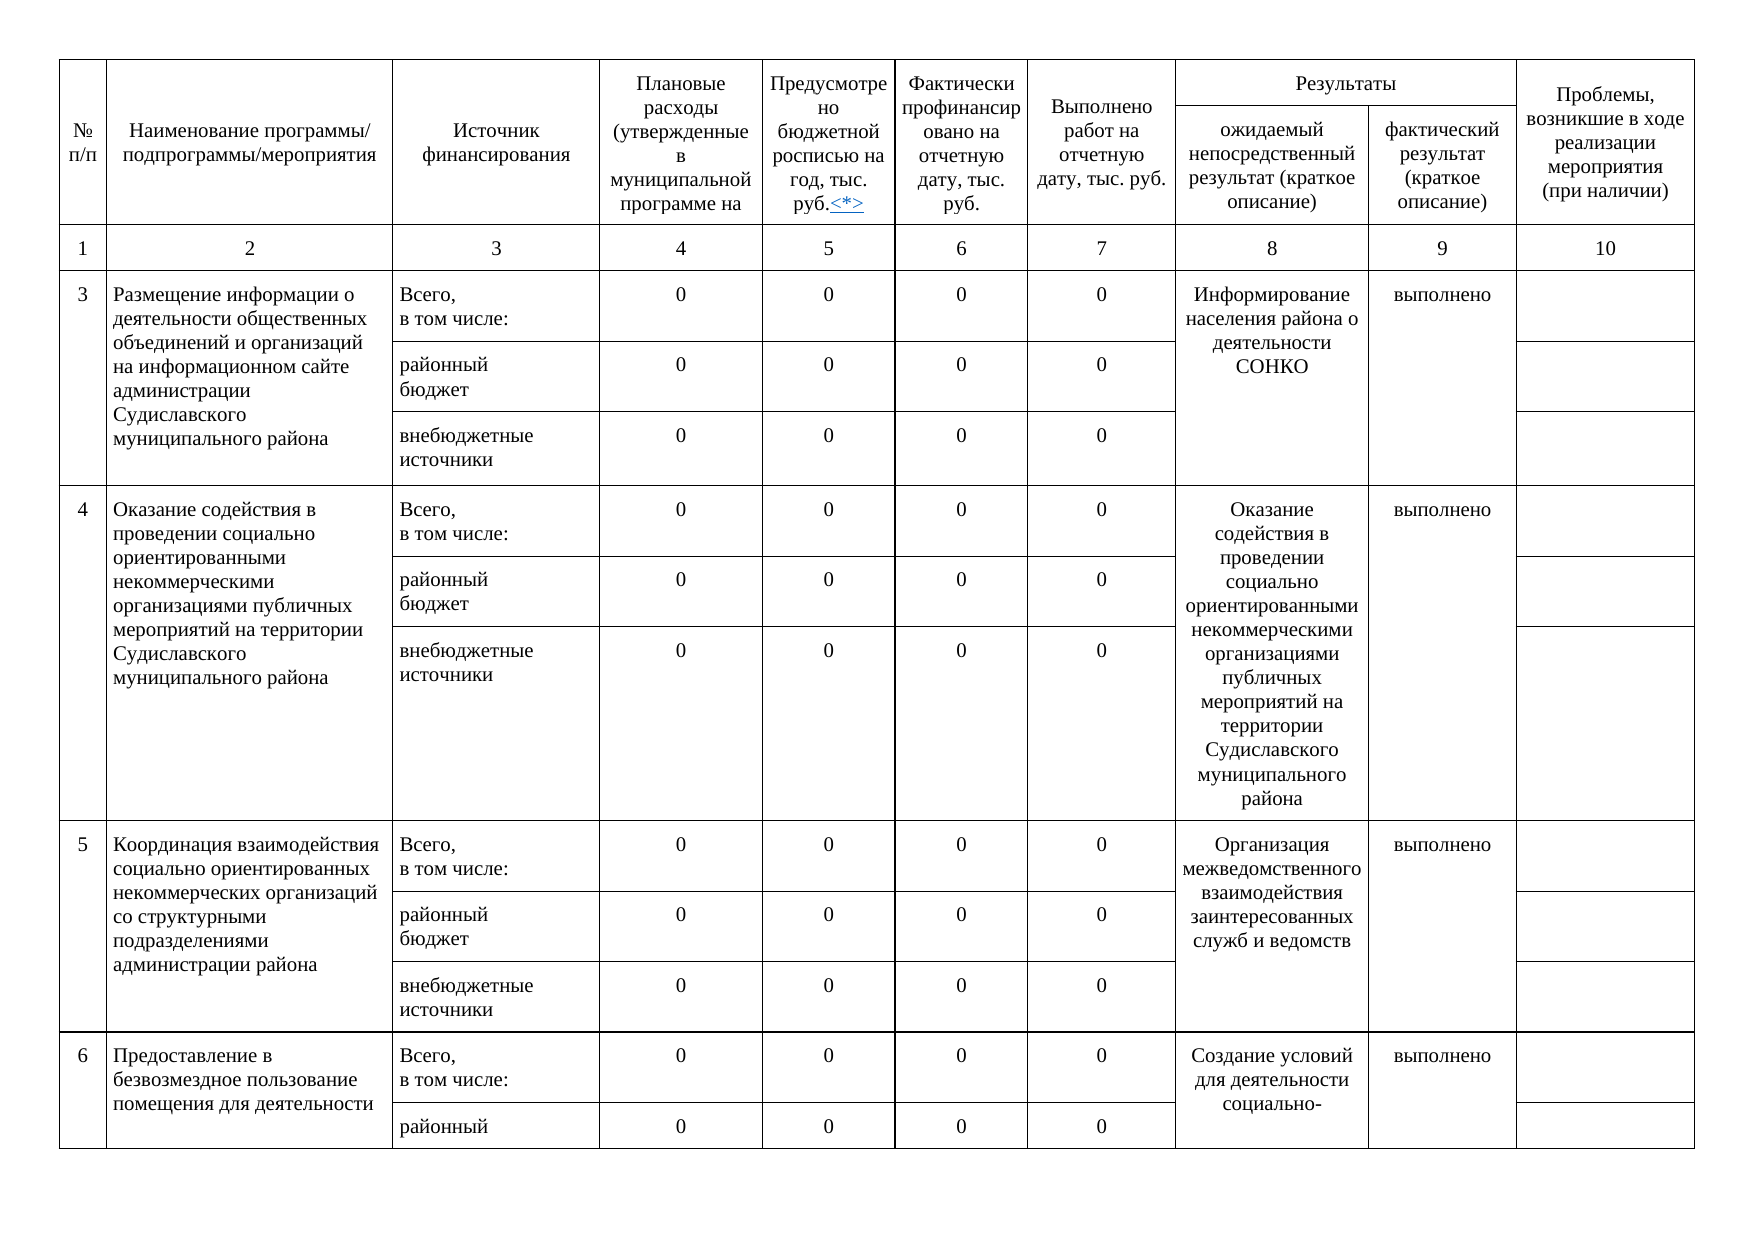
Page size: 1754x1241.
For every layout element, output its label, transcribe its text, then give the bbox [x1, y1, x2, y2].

table_cell 0 [896, 821, 1027, 891]
table_cell 0 [763, 627, 894, 820]
table_cell [1517, 342, 1694, 411]
table_cell 6 [60, 1033, 106, 1148]
table_cell 0 [763, 892, 894, 961]
table_header Результаты [1176, 60, 1516, 105]
table_cell Организация межведомственного взаимодействия заинтересованных служб и ведомств [1176, 821, 1368, 1031]
table_cell [1517, 557, 1694, 626]
table_cell Всего, в том числе: [393, 486, 599, 556]
table_cell 0 [600, 892, 762, 961]
table_cell 0 [1028, 412, 1175, 485]
table_cell 0 [763, 1033, 894, 1102]
table_cell районный бюджет [393, 557, 599, 626]
table_header Источник финансирования [393, 60, 599, 224]
table_cell 9 [1369, 225, 1516, 270]
table_cell 0 [896, 412, 1027, 485]
table_cell [1517, 1033, 1694, 1102]
table_cell 0 [763, 412, 894, 485]
table_cell 0 [1028, 342, 1175, 411]
table_cell районный [393, 1103, 599, 1148]
table_cell 0 [600, 412, 762, 485]
table_cell Всего, в том числе: [393, 821, 599, 891]
table_cell выполнено [1369, 821, 1516, 1031]
table_cell 0 [763, 271, 894, 341]
table_cell 0 [1028, 557, 1175, 626]
table_header Проблемы, возникшие в ходе реализации мероприятия (при наличии) [1517, 60, 1694, 224]
table_cell 0 [1028, 962, 1175, 1031]
table_cell 0 [763, 1103, 894, 1148]
table_cell 3 [60, 271, 106, 485]
table_cell внебюджетные источники [393, 962, 599, 1031]
table_cell районный бюджет [393, 342, 599, 411]
table_cell 0 [600, 486, 762, 556]
table_cell 0 [896, 962, 1027, 1031]
table_cell 0 [896, 892, 1027, 961]
table_cell 0 [896, 557, 1027, 626]
table_header Фактически профинансировано на отчетную дату, тыс. руб. [896, 60, 1027, 224]
table_header Предусмотрено бюджетной росписью на год, тыс. руб.<*> [763, 60, 894, 224]
table_cell Всего, в том числе: [393, 271, 599, 341]
table_cell [1517, 627, 1694, 820]
table_cell 0 [763, 962, 894, 1031]
table_cell 0 [763, 342, 894, 411]
table_cell Предоставление в безвозмездное пользование помещения для деятельности [107, 1033, 392, 1148]
table_header № п/п [60, 60, 106, 224]
table_cell [1517, 486, 1694, 556]
table_cell 0 [763, 557, 894, 626]
table_cell 4 [60, 486, 106, 820]
table_cell 3 [393, 225, 599, 270]
table_cell внебюджетные источники [393, 627, 599, 820]
table_cell [1517, 892, 1694, 961]
table_cell 0 [1028, 486, 1175, 556]
table_cell 2 [107, 225, 392, 270]
table_cell 7 [1028, 225, 1175, 270]
table_cell 0 [600, 342, 762, 411]
table_cell 0 [1028, 627, 1175, 820]
table_cell 0 [1028, 1103, 1175, 1148]
table_cell 6 [896, 225, 1027, 270]
table_cell 0 [896, 1103, 1027, 1148]
table_cell 0 [600, 1103, 762, 1148]
table_cell 0 [896, 271, 1027, 341]
table_header Выполнено работ на отчетную дату, тыс. руб. [1028, 60, 1175, 224]
table_cell 0 [600, 271, 762, 341]
table_cell внебюджетные источники [393, 412, 599, 485]
table_cell [1517, 412, 1694, 485]
table_cell 8 [1176, 225, 1368, 270]
table_cell [1517, 1103, 1694, 1148]
table_cell Создание условий для деятельности социально- [1176, 1033, 1368, 1148]
table_cell 0 [896, 342, 1027, 411]
table_cell 0 [763, 486, 894, 556]
table_cell 0 [1028, 1033, 1175, 1102]
table_cell 0 [896, 627, 1027, 820]
table_cell Оказание содействия в проведении социально ориентированными некоммерческими организациями публичных мероприятий на территории Судиславского муниципального района [1176, 486, 1368, 820]
table_cell 0 [600, 962, 762, 1031]
table_cell 4 [600, 225, 762, 270]
table_cell 0 [1028, 892, 1175, 961]
table_cell 10 [1517, 225, 1694, 270]
table_cell Размещение информации о деятельности общественных объединений и организаций на информационном сайте администрации Судиславского муниципального района [107, 271, 392, 485]
table_header Наименование программы/ подпрограммы/мероприятия [107, 60, 392, 224]
table_cell районный бюджет [393, 892, 599, 961]
table_cell 5 [763, 225, 894, 270]
table_cell 0 [600, 1033, 762, 1102]
table_cell [1517, 271, 1694, 341]
table_cell выполнено [1369, 1033, 1516, 1148]
table_cell 0 [600, 557, 762, 626]
table_cell 0 [763, 821, 894, 891]
table_header Плановые расходы (утвержденные в муниципальной программе на год), тыс. руб. [600, 60, 762, 224]
table_cell 0 [896, 486, 1027, 556]
table_cell выполнено [1369, 486, 1516, 820]
table_cell Оказание содействия в проведении социально ориентированными некоммерческими организациями публичных мероприятий на территории Судиславского муниципального района [107, 486, 392, 820]
table_cell 0 [896, 1033, 1027, 1102]
table_cell 1 [60, 225, 106, 270]
table_cell [1517, 962, 1694, 1031]
table_cell 0 [1028, 271, 1175, 341]
table_cell [1517, 821, 1694, 891]
table_cell Всего, в том числе: [393, 1033, 599, 1102]
table_cell фактический результат (краткое описание) [1369, 106, 1516, 224]
table_cell 0 [600, 627, 762, 820]
table_cell Координация взаимодействия социально ориентированных некоммерческих организаций со структурными подразделениями администрации района [107, 821, 392, 1031]
table_cell Информирование населения района о деятельности СОНКО [1176, 271, 1368, 485]
table_cell 0 [1028, 821, 1175, 891]
table_cell 5 [60, 821, 106, 1031]
table_cell ожидаемый непосредственный результат (краткое описание) [1176, 106, 1368, 224]
table_cell 0 [600, 821, 762, 891]
table_cell выполнено [1369, 271, 1516, 485]
